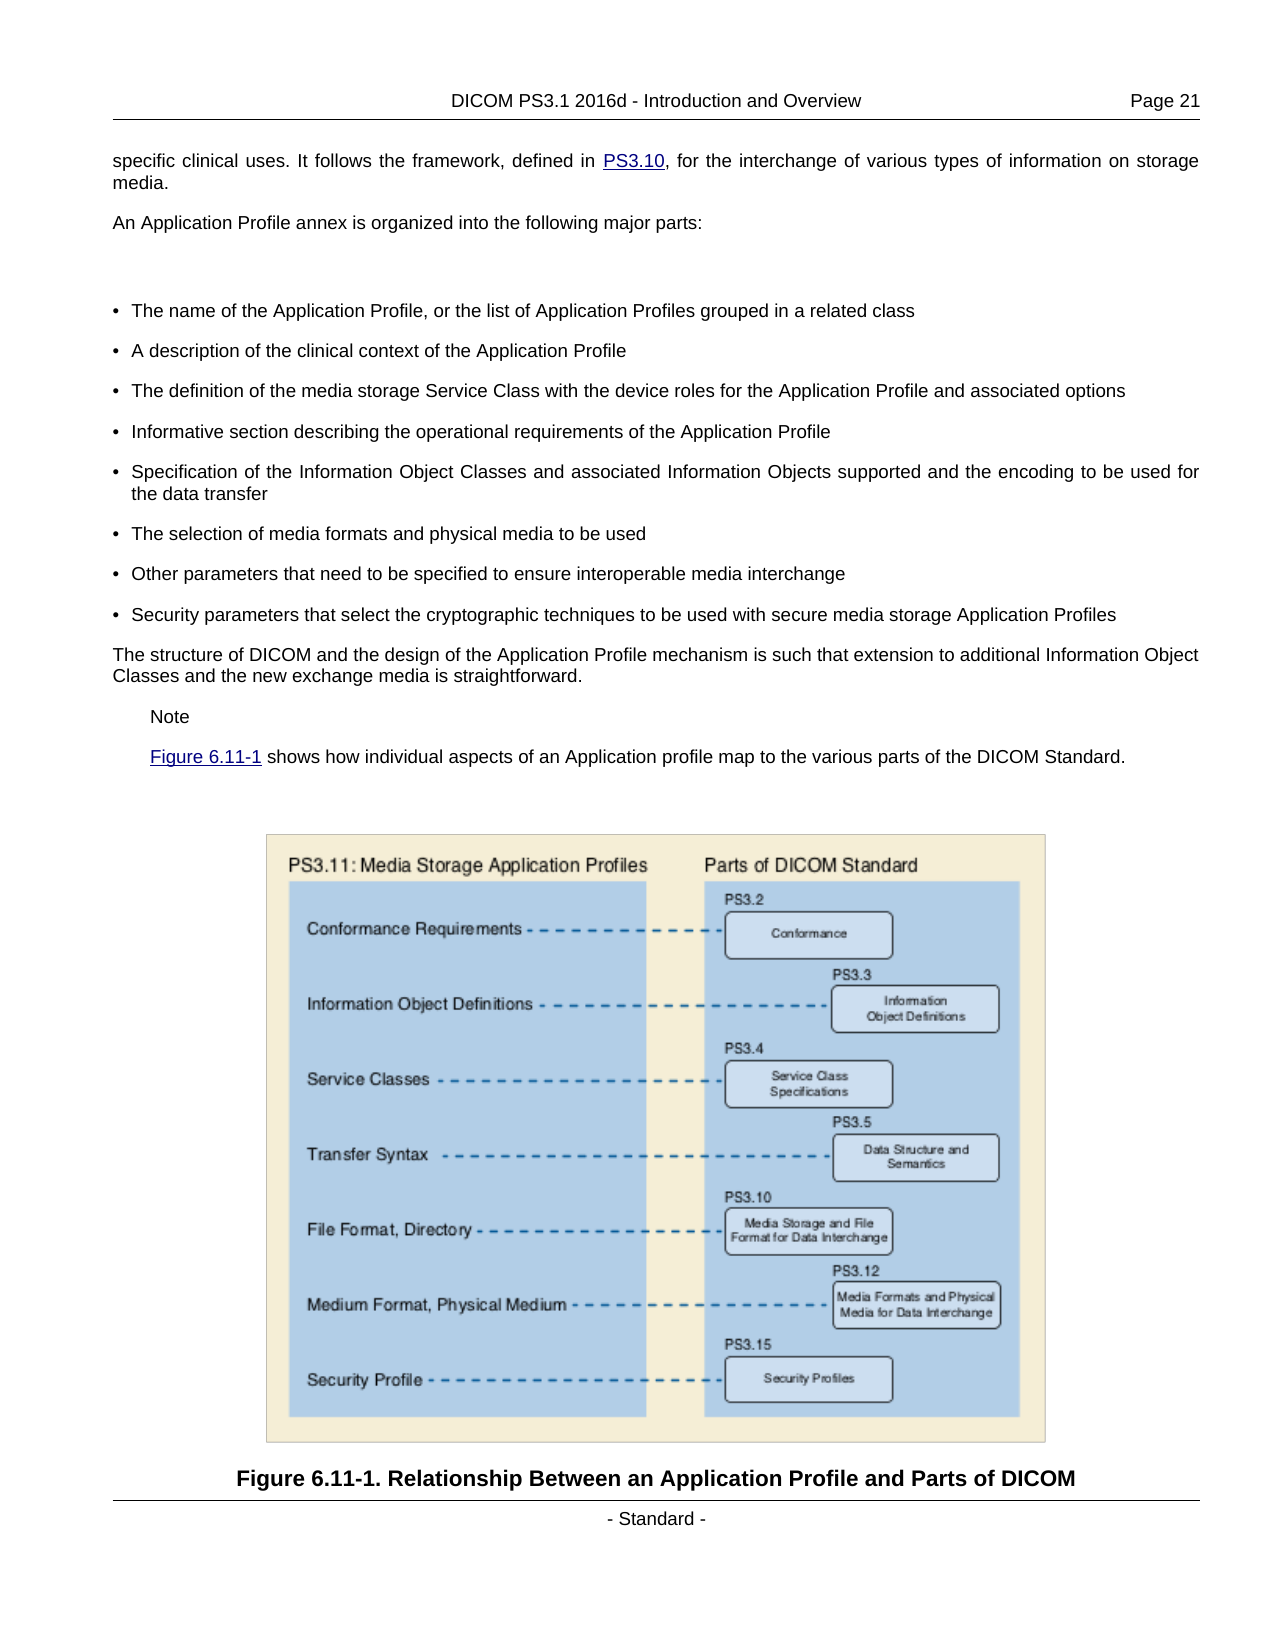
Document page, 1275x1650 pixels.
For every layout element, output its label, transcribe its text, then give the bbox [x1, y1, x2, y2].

picture [265, 833, 1047, 1444]
text An Application Profile annex is organized into the following major parts: [112, 212, 1200, 233]
text The structure of DICOM and the design of the Application Profile mechanism is such that extension to additional Information Object Classes and the new exchange media is straightforward. [112, 644, 1200, 687]
text specific clinical uses. It follows the framework, defined in PS3.10, for the interchange of various types of information on storage media. [112, 150, 1200, 193]
text Note [150, 706, 1162, 727]
list The name of the Application Profile, or the list of Application Profiles grouped in a related class [112, 300, 1200, 321]
list The selection of media formats and physical media to be used [112, 523, 1200, 544]
list A description of the clinical context of the Application Profile [112, 340, 1200, 362]
list Other parameters that need to be specified to ensure interoperable media interchange [112, 563, 1200, 585]
text Figure 6.11-1 shows how individual aspects of an Application profile map to the various parts of the DICOM Standard. [150, 746, 1162, 767]
list The definition of the media storage Service Class with the device roles for the Application Profile and associated options [112, 380, 1200, 402]
list Specification of the Information Object Classes and associated Information Objects supported and the encoding to be used for the data transfer [112, 461, 1200, 504]
list Security parameters that select the cryptographic techniques to be used with secure media storage Application Profiles [112, 603, 1200, 625]
list Informative section describing the operational requirements of the Application Profile [112, 421, 1200, 442]
text Figure 6.11-1. Relationship Between an Application Profile and Parts of DICOM [112, 1466, 1200, 1491]
